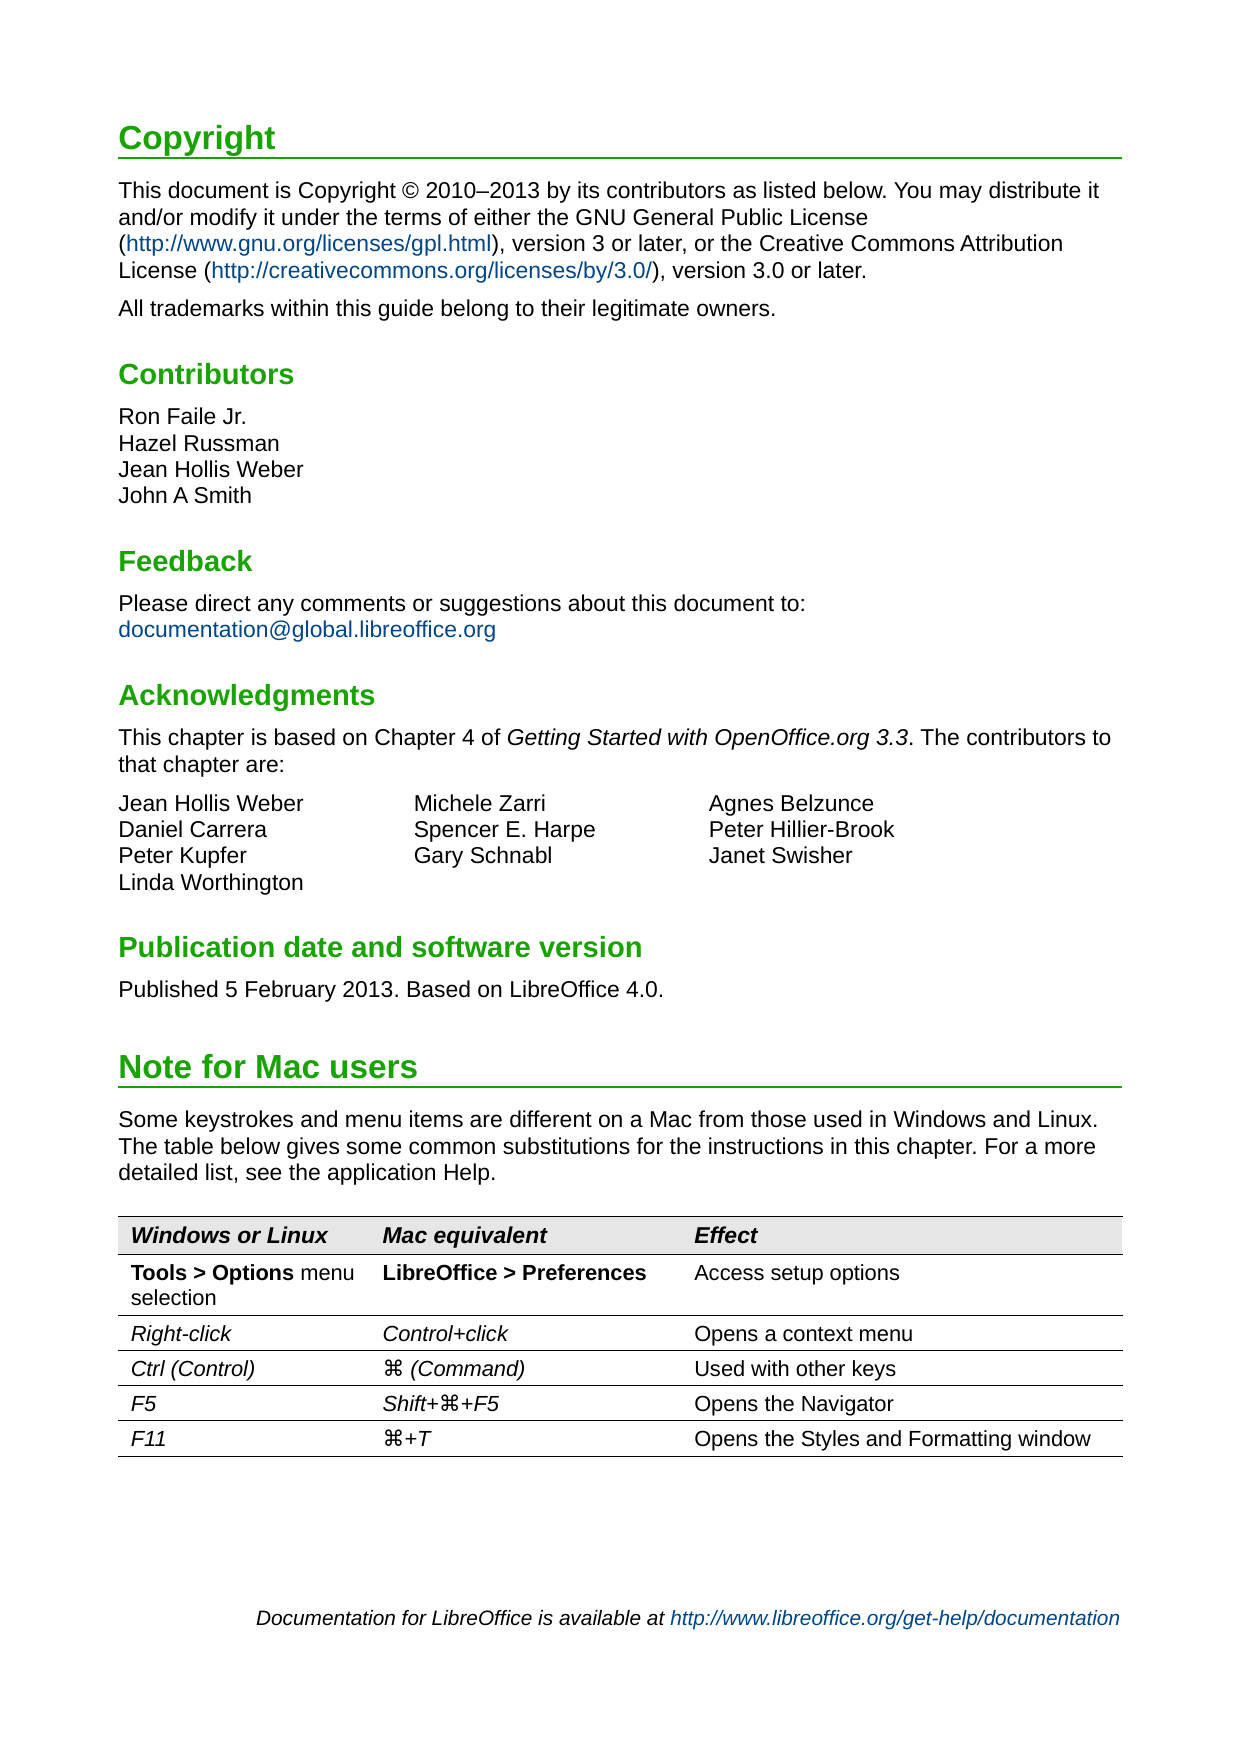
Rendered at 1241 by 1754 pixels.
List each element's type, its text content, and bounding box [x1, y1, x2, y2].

text This document is Copyright © 2010–2013 by its contributors as listed below. You may distribute it and/or modify it under the terms of either the GNU General Public License (http://www.gnu.org/licenses/gpl.html), version 3 or later, or the Creative Commons Attribution License (http://creativecommons.org/licenses/by/3.0/), version 3.0 or later. [118, 177, 1122, 283]
subtitle Publication date and software version [118, 930, 1122, 964]
table_cell Opens a context menu [682, 1316, 1122, 1350]
table_cell Control+click [370, 1316, 682, 1350]
table_cell F11 [118, 1421, 370, 1456]
text Please direct any comments or suggestions about this document to: documentation@global.libreoffice.org [118, 590, 1122, 643]
text Jean Hollis Weber Michele Zarri Agnes Belzunce Daniel Carrera Spencer E. Harpe Peter Hillier-Brook Peter Kupfer Gary Schnabl Janet Swisher Linda Worthington [118, 789, 1122, 895]
subtitle Note for Mac users [118, 1047, 1122, 1086]
text Ron Faile Jr. Hazel Russman Jean Hollis Weber John A Smith [118, 403, 1122, 509]
table_cell Used with other keys [682, 1351, 1122, 1385]
table_cell Access setup options [682, 1255, 1122, 1314]
table_cell Opens the Navigator [682, 1386, 1122, 1420]
table_header Effect [682, 1217, 1122, 1254]
table_cell Ctrl (Control) [118, 1351, 370, 1385]
subtitle Feedback [118, 544, 1122, 578]
table_cell Opens the Styles and Formatting window [682, 1421, 1122, 1456]
subtitle Contributors [118, 357, 1122, 391]
table_cell Shift+⌘+F5 [370, 1386, 682, 1420]
table_cell Right-click [118, 1316, 370, 1350]
text Published 5 February 2013. Based on LibreOffice 4.0. [118, 976, 1122, 1003]
subtitle Acknowledgments [118, 678, 1122, 712]
table_cell Tools > Options menu selection [118, 1255, 370, 1314]
table_cell ⌘ (Command) [370, 1351, 682, 1385]
subtitle Copyright [118, 118, 1122, 157]
text Some keystrokes and menu items are different on a Mac from those used in Windows and Linux. The table below gives some common substitutions for the instructions in this chapter. For a more detailed list, see the application Help. [118, 1106, 1122, 1186]
table_cell LibreOffice > Preferences [370, 1255, 682, 1314]
text This chapter is based on Chapter 4 of Getting Started with OpenOffice.org 3.3. The contributors to that chapter are: [118, 724, 1122, 777]
table_header Windows or Linux [118, 1217, 370, 1254]
table_cell F5 [118, 1386, 370, 1420]
table_header Mac equivalent [370, 1217, 682, 1254]
text All trademarks within this guide belong to their legitimate owners. [118, 295, 1122, 322]
table_cell ⌘+T [370, 1421, 682, 1456]
